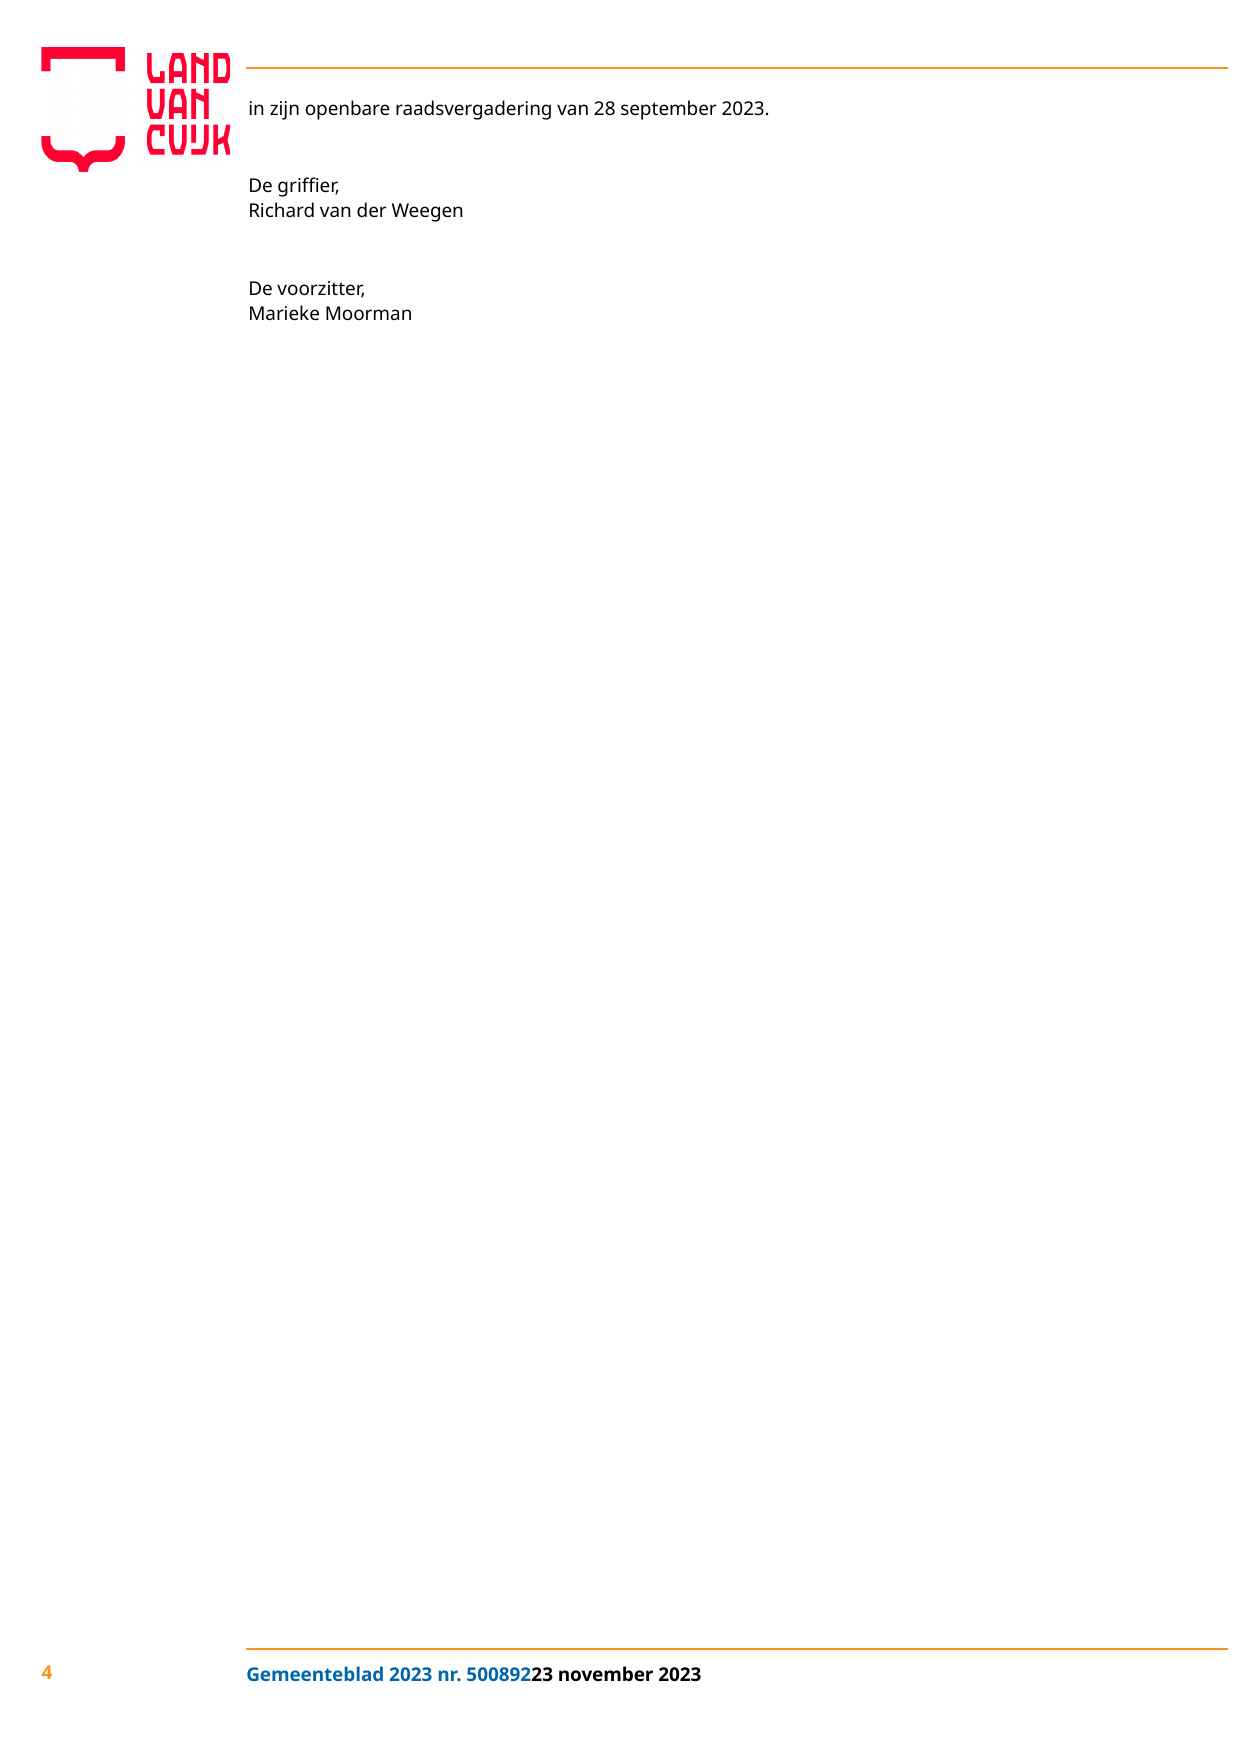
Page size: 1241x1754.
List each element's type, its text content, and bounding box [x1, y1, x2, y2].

picture [41, 47, 231, 172]
text Richard van der Weegen [248, 198, 1152, 223]
text De griffier, [248, 172, 1152, 198]
text De voorzitter, [248, 275, 1152, 301]
text Marieke Moorman [248, 301, 1152, 326]
text in zijn openbare raadsvergadering van 28 september 2023. [248, 95, 1152, 121]
